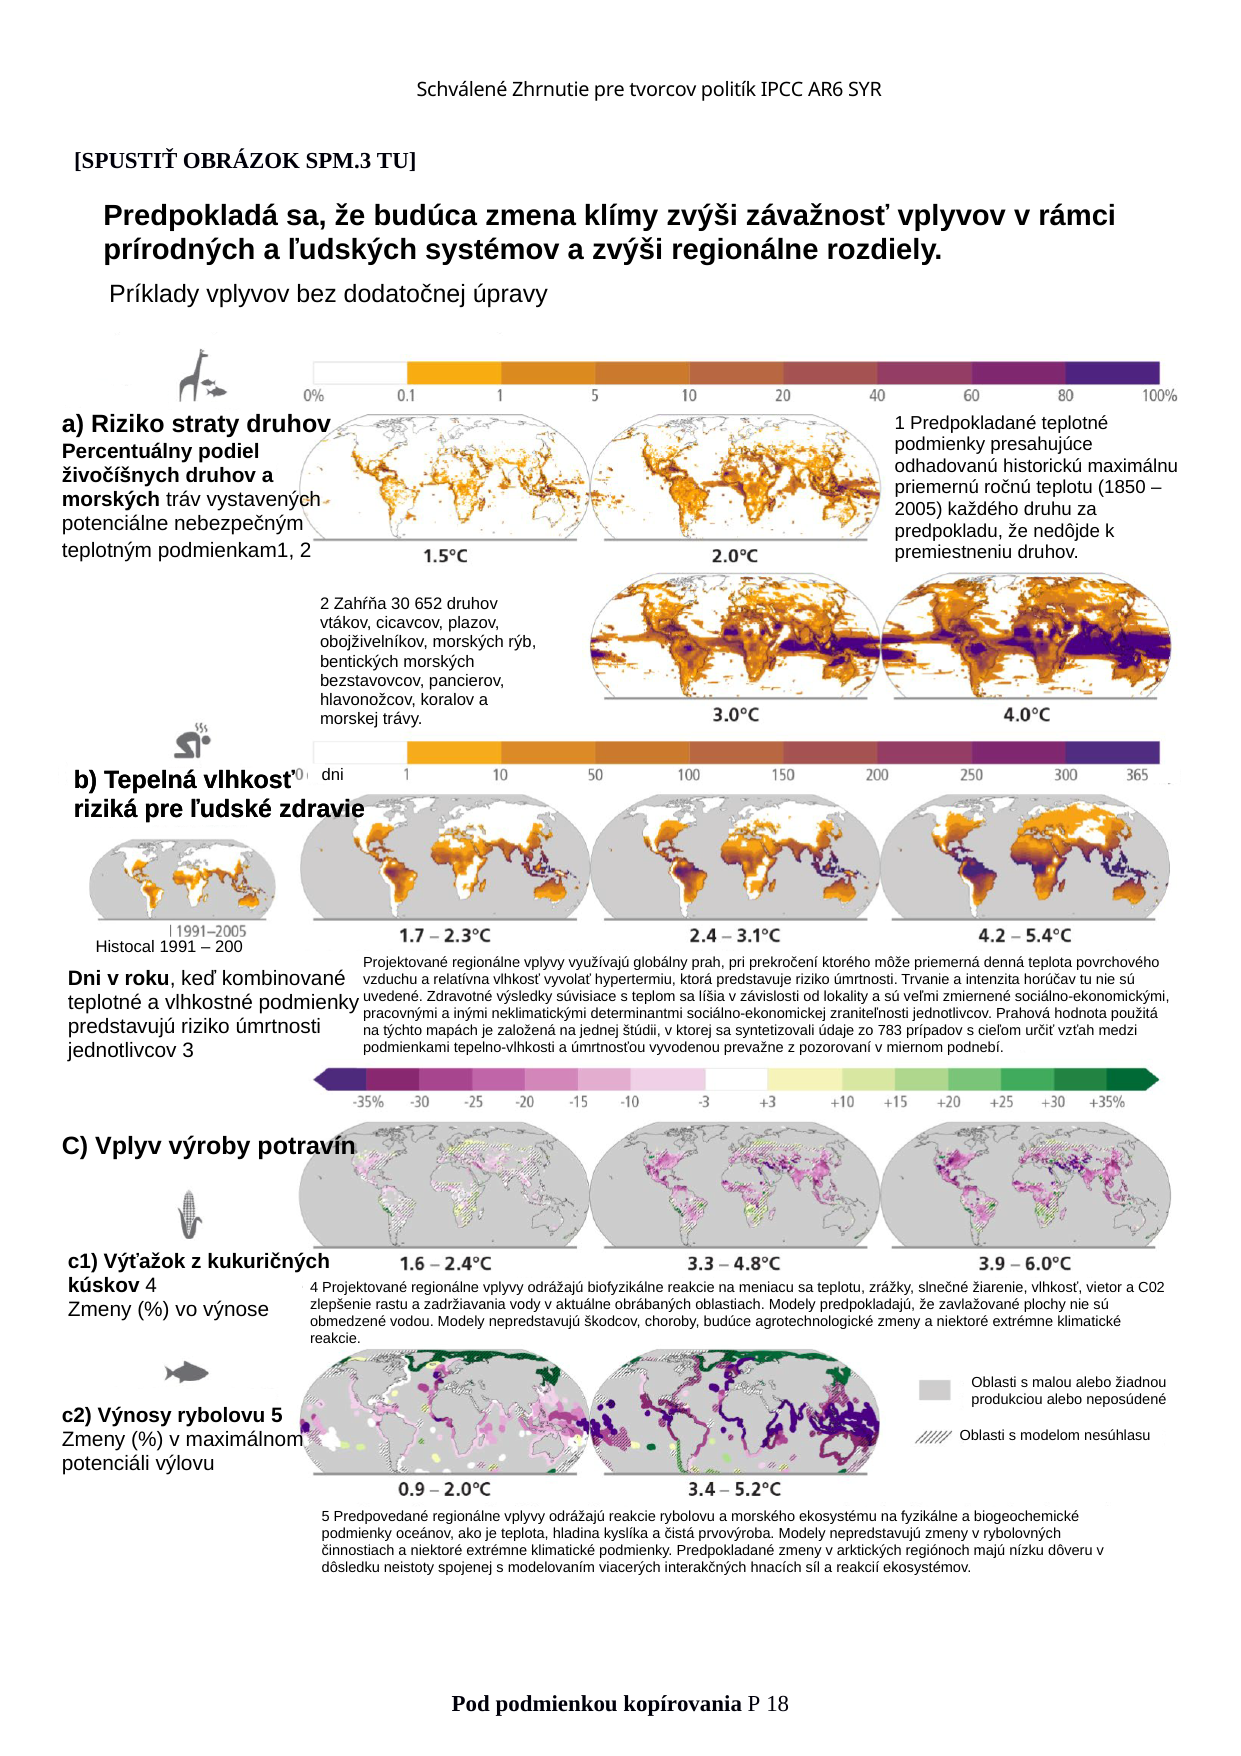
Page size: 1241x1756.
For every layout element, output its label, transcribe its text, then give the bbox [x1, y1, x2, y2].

picture [58, 332, 1181, 1579]
text [SPUSTIŤ OBRÁZOK SPM.3 TU] [74, 148, 1166, 174]
